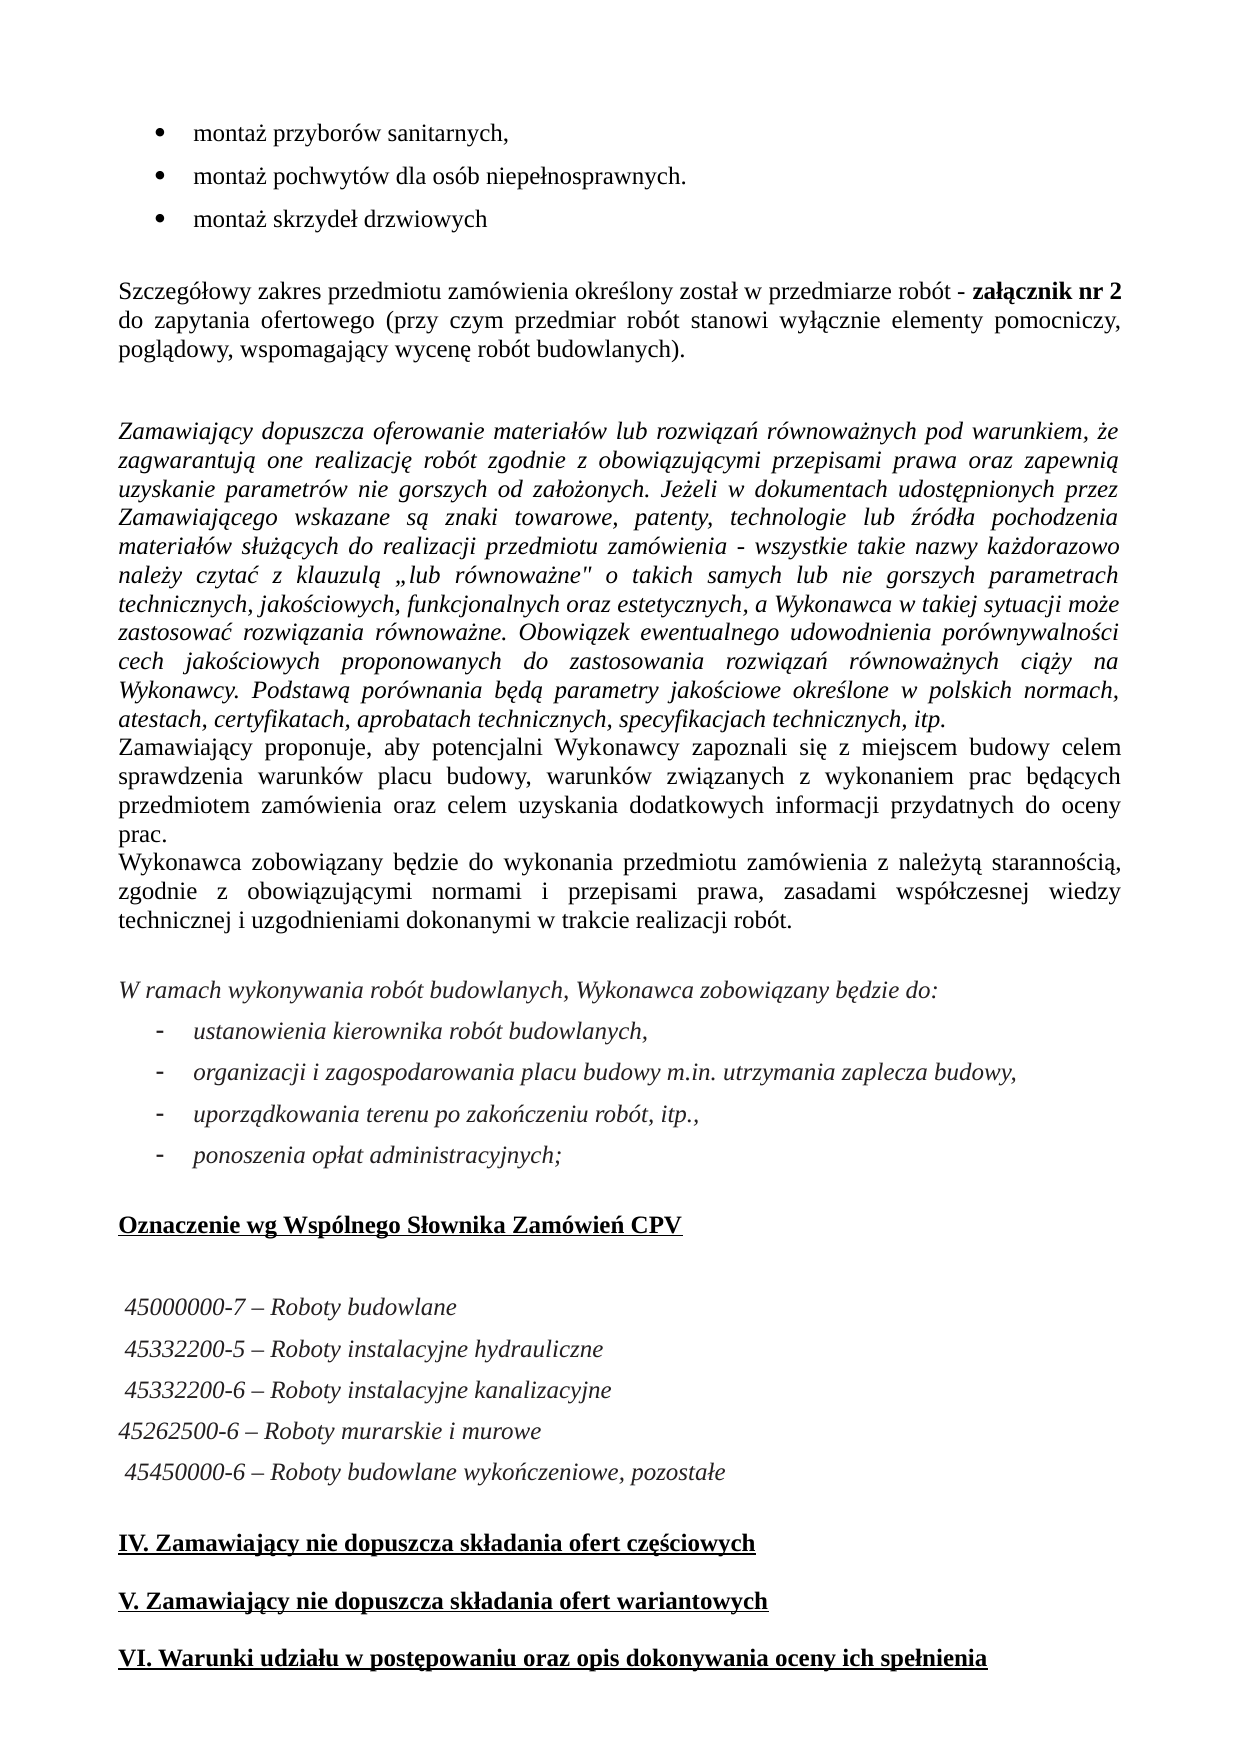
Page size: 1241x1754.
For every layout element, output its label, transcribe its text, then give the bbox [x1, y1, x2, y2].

list uporządkowania terenu po zakończeniu robót, itp., [156, 1099, 1122, 1127]
list organizacji i zagospodarowania placu budowy m.in. utrzymania zaplecza budowy, [156, 1057, 1122, 1086]
list montaż przyborów sanitarnych, [156, 118, 1122, 147]
text Zamawiający proponuje, aby potencjalni Wykonawcy zapoznali się z miejscem budowy celem sprawdzenia warunków placu budowy, warunków związanych z wykonaniem prac będących przedmiotem zamówienia oraz celem uzyskania dodatkowych informacji przydatnych do oceny prac. [118, 732, 1122, 847]
text Oznaczenie wg Wspólnego Słownika Zamówień CPV [118, 1210, 1122, 1239]
text 45332200-5 – Roboty instalacyjne hydrauliczne [118, 1334, 1122, 1362]
list ustanowienia kierownika robót budowlanych, [156, 1016, 1122, 1045]
list montaż skrzydeł drzwiowych [156, 204, 1122, 233]
text V. Zamawiający nie dopuszcza składania ofert wariantowych [118, 1586, 1122, 1614]
text 45262500-6 – Roboty murarskie i murowe [118, 1416, 1122, 1445]
list ponoszenia opłat administracyjnych; [156, 1140, 1122, 1169]
text 45000000-7 – Roboty budowlane [118, 1292, 1122, 1321]
text IV. Zamawiający nie dopuszcza składania ofert częściowych [118, 1528, 1122, 1557]
list montaż pochwytów dla osób niepełnosprawnych. [156, 161, 1122, 190]
text VI. Warunki udziału w postępowaniu oraz opis dokonywania oceny ich spełnienia [118, 1643, 1122, 1672]
text Zamawiający dopuszcza oferowanie materiałów lub rozwiązań równoważnych pod warunkiem, że zagwarantują one realizację robót zgodnie z obowiązującymi przepisami prawa oraz zapewnią uzyskanie parametrów nie gorszych od założonych. Jeżeli w dokumentach udostępnionych przez Zamawiającego wskazane są znaki towarowe, patenty, technologie lub źródła pochodzenia materiałów służących do realizacji przedmiotu zamówienia - wszystkie takie nazwy każdorazowo należy czytać z klauzulą „lub równoważne" o takich samych lub nie gorszych parametrach technicznych, jakościowych, funkcjonalnych oraz estetycznych, a Wykonawca w takiej sytuacji może zastosować rozwiązania równoważne. Obowiązek ewentualnego udowodnienia porównywalności cech jakościowych proponowanych do zastosowania rozwiązań równoważnych ciąży na Wykonawcy. Podstawą porównania będą parametry jakościowe określone w polskich normach, atestach, certyfikatach, aprobatach technicznych, specyfikacjach technicznych, itp. [118, 416, 1122, 732]
text 45332200-6 – Roboty instalacyjne kanalizacyjne [118, 1375, 1122, 1404]
text W ramach wykonywania robót budowlanych, Wykonawca zobowiązany będzie do: [118, 975, 1122, 1004]
text 45450000-6 – Roboty budowlane wykończeniowe, pozostałe [118, 1457, 1122, 1486]
text Wykonawca zobowiązany będzie do wykonania przedmiotu zamówienia z należytą starannością, zgodnie z obowiązującymi normami i przepisami prawa, zasadami współczesnej wiedzy technicznej i uzgodnieniami dokonanymi w trakcie realizacji robót. [118, 847, 1122, 934]
text Szczegółowy zakres przedmiotu zamówienia określony został w przedmiarze robót - załącznik nr 2 do zapytania ofertowego (przy czym przedmiar robót stanowi wyłącznie elementy pomocniczy, poglądowy, wspomagający wycenę robót budowlanych). [118, 276, 1122, 362]
